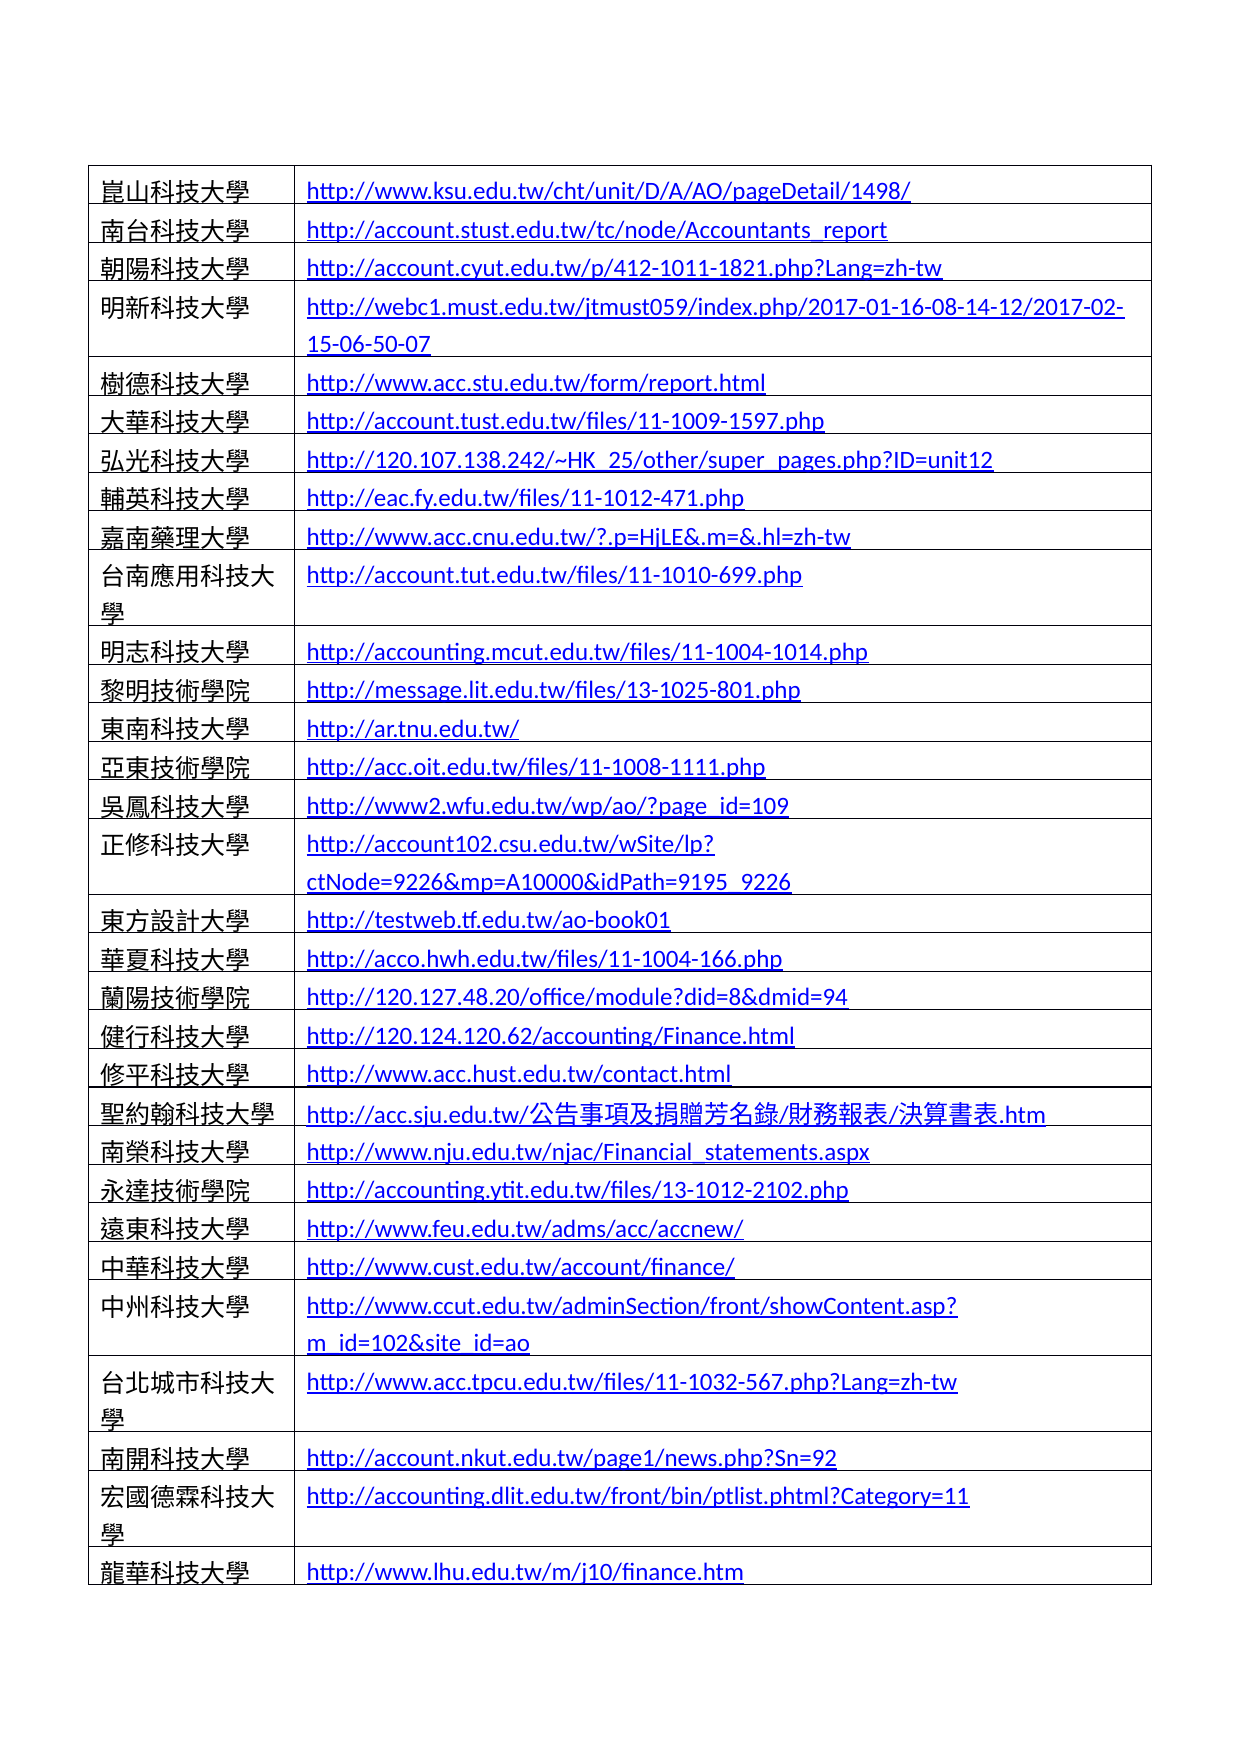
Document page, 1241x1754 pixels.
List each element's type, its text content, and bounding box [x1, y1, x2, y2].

table_cell 蘭陽技術學院 [89, 972, 294, 1009]
table_cell http://120.107.138.242/~HK_25/other/super_pages.php?ID=unit12 [295, 434, 1151, 472]
table_cell http://acco.hwh.edu.tw/files/11-1004-166.php [295, 933, 1151, 971]
table_cell http://www.acc.tpcu.edu.tw/files/11-1032-567.php?Lang=zh-tw [295, 1356, 1151, 1431]
table_cell http://account.nkut.edu.tw/page1/news.php?Sn=92 [295, 1432, 1151, 1470]
table_cell http://webc1.must.edu.tw/jtmust059/index.php/2017-01-16-08-14-12/2017-02-15-06-50-07 [295, 281, 1151, 356]
table_cell http://accounting.mcut.edu.tw/files/11-1004-1014.php [295, 626, 1151, 663]
table_cell http://eac.fy.edu.tw/files/11-1012-471.php [295, 473, 1151, 510]
table_cell http://www.acc.hust.edu.tw/contact.html [295, 1049, 1151, 1086]
table_cell http://www.lhu.edu.tw/m/j10/finance.htm [295, 1547, 1151, 1584]
table_cell 崑山科技大學 [89, 166, 294, 203]
table_cell 南榮科技大學 [89, 1126, 294, 1163]
table_cell http://www.feu.edu.tw/adms/acc/accnew/ [295, 1203, 1151, 1241]
table_cell 亞東技術學院 [89, 742, 294, 779]
table_cell http://www.nju.edu.tw/njac/Financial_statements.aspx [295, 1126, 1151, 1163]
table_cell http://ar.tnu.edu.tw/ [295, 703, 1151, 741]
table_cell http://www.ksu.edu.tw/cht/unit/D/A/AO/pageDetail/1498/ [295, 166, 1151, 203]
table_cell http://account.stust.edu.tw/tc/node/Accountants_report [295, 204, 1151, 242]
table_cell 明志科技大學 [89, 626, 294, 663]
table_cell http://testweb.tf.edu.tw/ao-book01 [295, 895, 1151, 932]
table_cell 弘光科技大學 [89, 434, 294, 472]
table_cell 樹德科技大學 [89, 357, 294, 395]
table_cell http://120.127.48.20/office/module?did=8&dmid=94 [295, 972, 1151, 1009]
table_cell http://accounting.ytit.edu.tw/files/13-1012-2102.php [295, 1165, 1151, 1202]
table_cell 東方設計大學 [89, 895, 294, 932]
table_cell 遠東科技大學 [89, 1203, 294, 1241]
table_cell 中州科技大學 [89, 1280, 294, 1355]
table_cell 華夏科技大學 [89, 933, 294, 971]
table_cell http://account102.csu.edu.tw/wSite/lp?ctNode=9226&mp=A10000&idPath=9195_9226 [295, 819, 1151, 894]
table_cell 吳鳳科技大學 [89, 780, 294, 818]
table_cell http://www2.wfu.edu.tw/wp/ao/?page_id=109 [295, 780, 1151, 818]
table_cell 南台科技大學 [89, 204, 294, 242]
table_cell http://account.tut.edu.tw/files/11-1010-699.php [295, 550, 1151, 625]
table_cell 宏國德霖科技大學 [89, 1471, 294, 1546]
table_cell 東南科技大學 [89, 703, 294, 741]
table_cell 健行科技大學 [89, 1010, 294, 1048]
table_cell 永達技術學院 [89, 1165, 294, 1202]
table_cell http://www.acc.stu.edu.tw/form/report.html [295, 357, 1151, 395]
table_cell http://accounting.dlit.edu.tw/front/bin/ptlist.phtml?Category=11 [295, 1471, 1151, 1546]
table_cell http://www.cust.edu.tw/account/finance/ [295, 1242, 1151, 1279]
table_cell http://www.acc.cnu.edu.tw/?.p=HjLE&.m=&.hl=zh-tw [295, 511, 1151, 549]
table_cell http://message.lit.edu.tw/files/13-1025-801.php [295, 665, 1151, 702]
table_cell 聖約翰科技大學 [89, 1088, 294, 1125]
table_cell http://acc.sju.edu.tw/公告事項及捐贈芳名錄/財務報表/決算書表.htm [295, 1088, 1151, 1125]
table_cell 正修科技大學 [89, 819, 294, 894]
table_cell 台北城市科技大學 [89, 1356, 294, 1431]
table_cell http://120.124.120.62/accounting/Finance.html [295, 1010, 1151, 1048]
table_cell 大華科技大學 [89, 396, 294, 433]
table_cell 嘉南藥理大學 [89, 511, 294, 549]
table_cell 修平科技大學 [89, 1049, 294, 1086]
table_cell 龍華科技大學 [89, 1547, 294, 1584]
table_cell http://account.cyut.edu.tw/p/412-1011-1821.php?Lang=zh-tw [295, 243, 1151, 280]
table_cell 朝陽科技大學 [89, 243, 294, 280]
table_cell 輔英科技大學 [89, 473, 294, 510]
table_cell http://account.tust.edu.tw/files/11-1009-1597.php [295, 396, 1151, 433]
table_cell 中華科技大學 [89, 1242, 294, 1279]
table_cell http://www.ccut.edu.tw/adminSection/front/showContent.asp?m_id=102&site_id=ao [295, 1280, 1151, 1355]
table_cell 明新科技大學 [89, 281, 294, 356]
table_cell 黎明技術學院 [89, 665, 294, 702]
table_cell 南開科技大學 [89, 1432, 294, 1470]
table_cell 台南應用科技大學 [89, 550, 294, 625]
table_cell http://acc.oit.edu.tw/files/11-1008-1111.php [295, 742, 1151, 779]
